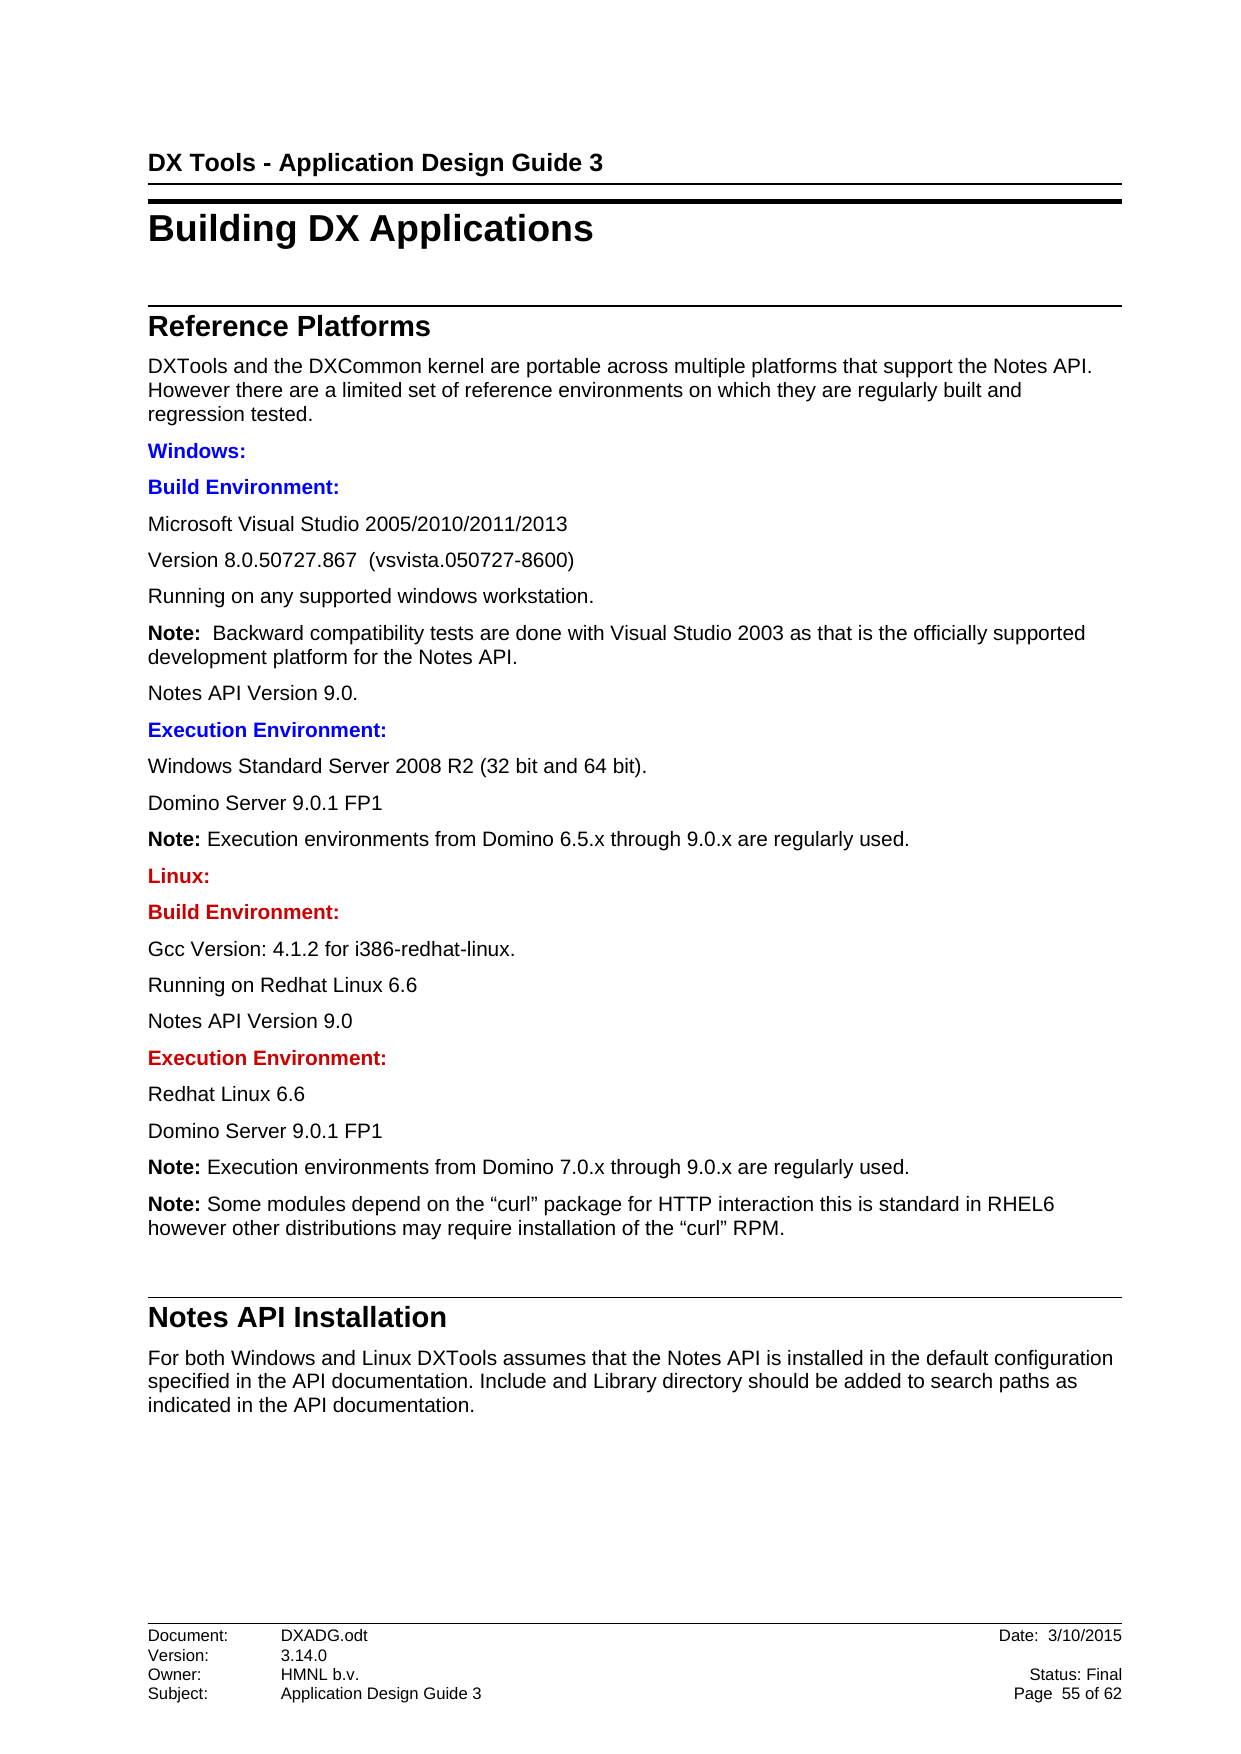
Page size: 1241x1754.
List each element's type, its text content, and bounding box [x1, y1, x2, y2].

text Execution Environment: [148, 1046, 1122, 1070]
text DXTools and the DXCommon kernel are portable across multiple platforms that support the Notes API. However there are a limited set of reference environments on which they are regularly built and regression tested. [148, 354, 1122, 426]
text Note: Some modules depend on the “curl” package for HTTP interaction this is standard in RHEL6 however other distributions may require installation of the “curl” RPM. [148, 1192, 1122, 1239]
text Gcc Version: 4.1.2 for i386-redhat-linux. [148, 936, 1122, 960]
text Note: Backward compatibility tests are done with Visual Studio 2003 as that is the officially supported development platform for the Notes API. [148, 621, 1122, 669]
text Linux: [148, 863, 1122, 887]
subtitle Reference Platforms [148, 307, 1122, 342]
text Running on Redhat Linux 6.6 [148, 973, 1122, 997]
text For both Windows and Linux DXTools assumes that the Notes API is installed in the default configuration specified in the API documentation. Include and Library directory should be added to search paths as indicated in the API documentation. [148, 1345, 1122, 1417]
text Notes API Version 9.0 [148, 1009, 1122, 1033]
text Note: Execution environments from Domino 7.0.x through 9.0.x are regularly used. [148, 1155, 1122, 1179]
subtitle Notes API Installation [148, 1298, 1122, 1333]
text Domino Server 9.0.1 FP1 [148, 1119, 1122, 1143]
text Build Environment: [148, 900, 1122, 924]
text Domino Server 9.0.1 FP1 [148, 791, 1122, 814]
text Redhat Linux 6.6 [148, 1082, 1122, 1106]
text Execution Environment: [148, 718, 1122, 742]
text Windows Standard Server 2008 R2 (32 bit and 64 bit). [148, 754, 1122, 778]
text Build Environment: [148, 475, 1122, 499]
text Running on any supported windows workstation. [148, 584, 1122, 608]
text Version 8.0.50727.867 (vsvista.050727-8600) [148, 548, 1122, 572]
text Notes API Version 9.0. [148, 681, 1122, 705]
text Note: Execution environments from Domino 6.5.x through 9.0.x are regularly used. [148, 827, 1122, 851]
subtitle Building DX Applications [148, 204, 1122, 249]
text Microsoft Visual Studio 2005/2010/2011/2013 [148, 511, 1122, 535]
text Windows: [148, 438, 1122, 462]
